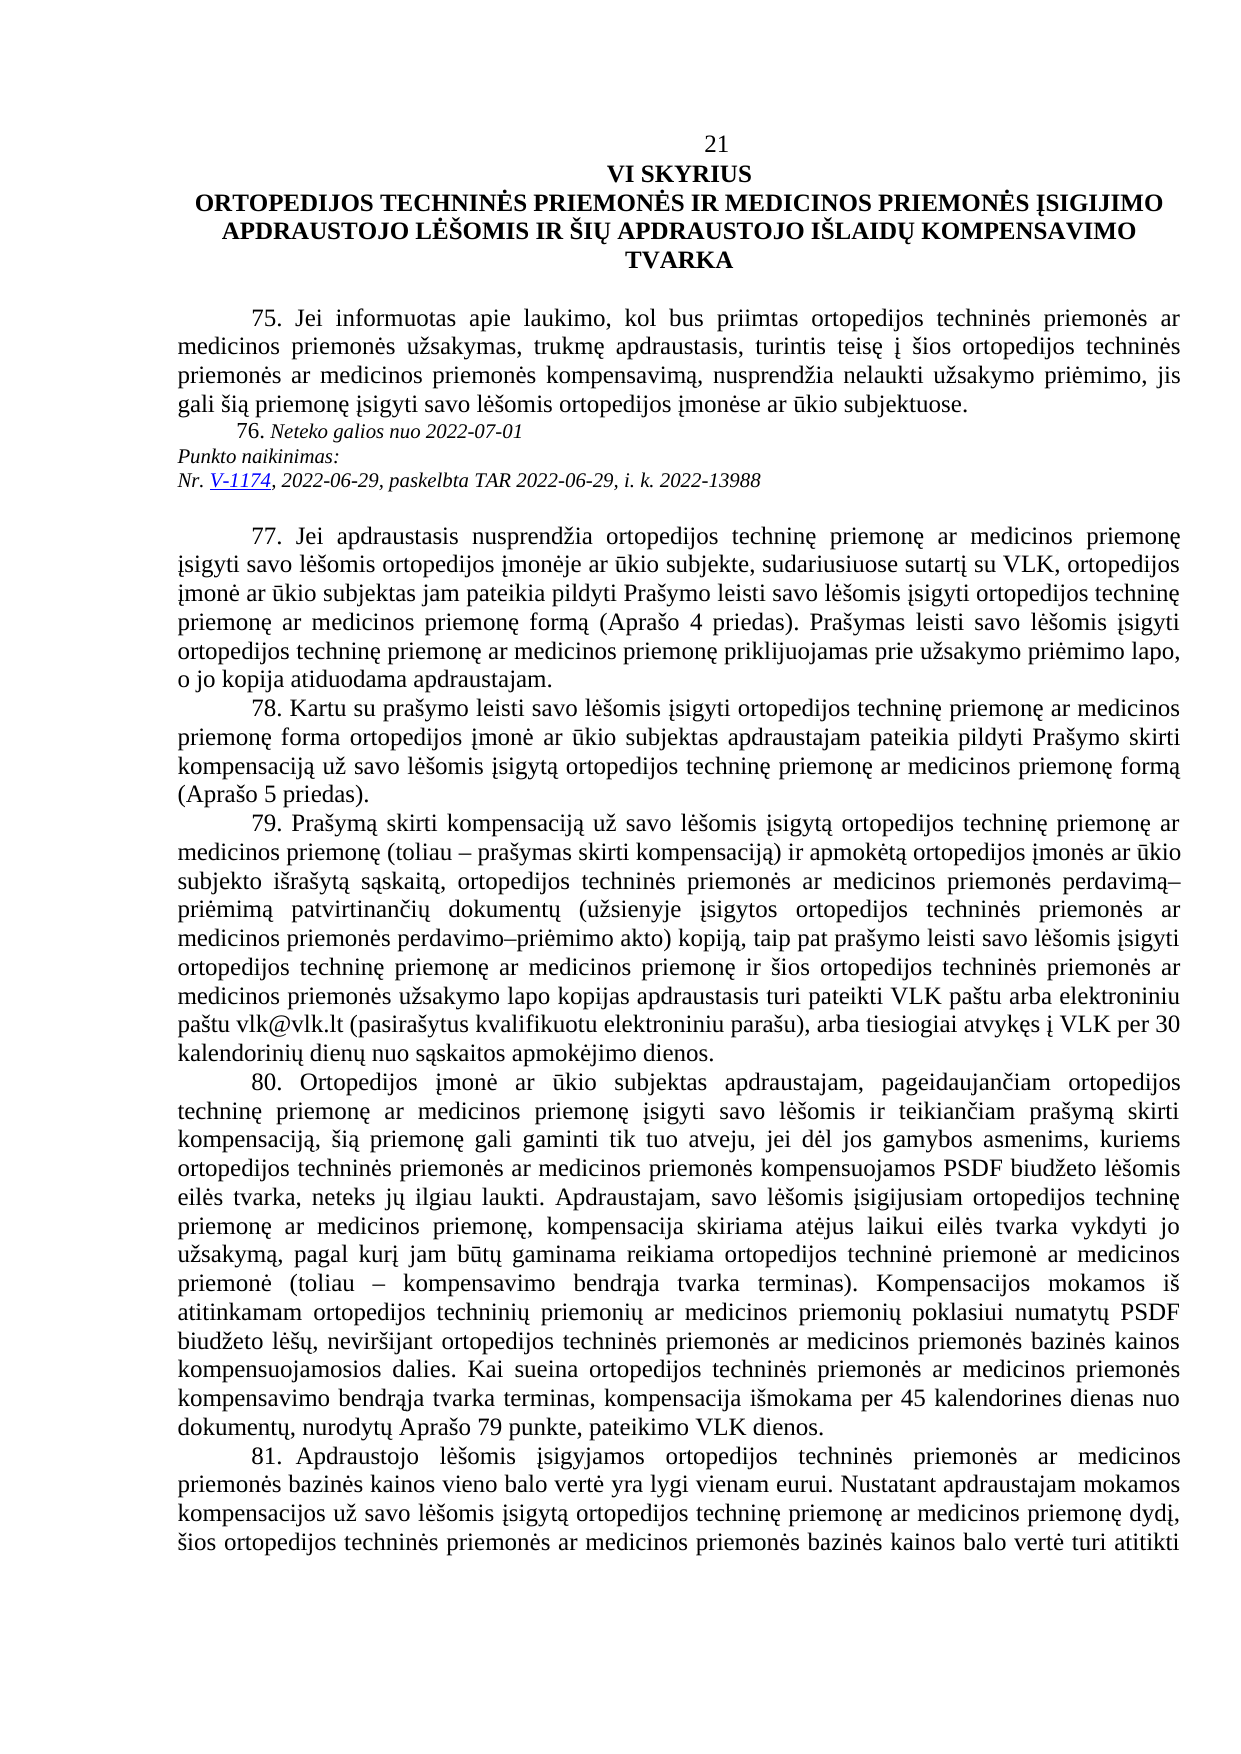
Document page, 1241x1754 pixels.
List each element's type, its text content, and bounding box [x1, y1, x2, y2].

text Punkto naikinimas: [177, 444, 1181, 468]
text 76. Neteko galios nuo 2022-07-01 [177, 418, 1181, 444]
text VI SKYRIUS [177, 159, 1181, 188]
text 77. Jei apdraustasis nusprendžia ortopedijos techninę priemonę ar medicinos priemonę įsigyti savo lėšomis ortopedijos įmonėje ar ūkio subjekte, sudariusiuose sutartį su VLK, ortopedijos įmonė ar ūkio subjektas jam pateikia pildyti Prašymo leisti savo lėšomis įsigyti ortopedijos techninę priemonę ar medicinos priemonę formą (Aprašo 4 priedas). Prašymas leisti savo lėšomis įsigyti ortopedijos techninę priemonę ar medicinos priemonę priklijuojamas prie užsakymo priėmimo lapo, o jo kopija atiduodama apdraustajam. [177, 521, 1181, 693]
text 79. Prašymą skirti kompensaciją už savo lėšomis įsigytą ortopedijos techninę priemonę ar medicinos priemonę (toliau – prašymas skirti kompensaciją) ir apmokėtą ortopedijos įmonės ar ūkio subjekto išrašytą sąskaitą, ortopedijos techninės priemonės ar medicinos priemonės perdavimą–priėmimą patvirtinančių dokumentų (užsienyje įsigytos ortopedijos techninės priemonės ar medicinos priemonės perdavimo–priėmimo akto) kopiją, taip pat prašymo leisti savo lėšomis įsigyti ortopedijos techninę priemonę ar medicinos priemonę ir šios ortopedijos techninės priemonės ar medicinos priemonės užsakymo lapo kopijas apdraustasis turi pateikti VLK paštu arba elektroniniu paštu vlk@vlk.lt (pasirašytus kvalifikuotu elektroniniu parašu), arba tiesiogiai atvykęs į VLK per 30 kalendorinių dienų nuo sąskaitos apmokėjimo dienos. [177, 808, 1181, 1067]
text 81. Apdraustojo lėšomis įsigyjamos ortopedijos techninės priemonės ar medicinos priemonės bazinės kainos vieno balo vertė yra lygi vienam eurui. Nustatant apdraustajam mokamos kompensacijos už savo lėšomis įsigytą ortopedijos techninę priemonę ar medicinos priemonę dydį, šios ortopedijos techninės priemonės ar medicinos priemonės bazinės kainos balo vertė turi atitikti [177, 1441, 1181, 1556]
text Nr. V-1174, 2022-06-29, paskelbta TAR 2022-06-29, i. k. 2022-13988 [177, 468, 1181, 492]
text ORTOPEDIJOS TECHNINĖS PRIEMONĖS IR MEDICINOS PRIEMONĖS ĮSIGIJIMO APDRAUSTOJO LĖŠOMIS IR ŠIŲ APDRAUSTOJO IŠLAIDŲ KOMPENSAVIMO TVARKA [177, 188, 1181, 274]
text 80. Ortopedijos įmonė ar ūkio subjektas apdraustajam, pageidaujančiam ortopedijos techninę priemonę ar medicinos priemonę įsigyti savo lėšomis ir teikiančiam prašymą skirti kompensaciją, šią priemonę gali gaminti tik tuo atveju, jei dėl jos gamybos asmenims, kuriems ortopedijos techninės priemonės ar medicinos priemonės kompensuojamos PSDF biudžeto lėšomis eilės tvarka, neteks jų ilgiau laukti. Apdraustajam, savo lėšomis įsigijusiam ortopedijos techninę priemonę ar medicinos priemonę, kompensacija skiriama atėjus laikui eilės tvarka vykdyti jo užsakymą, pagal kurį jam būtų gaminama reikiama ortopedijos techninė priemonė ar medicinos priemonė (toliau – kompensavimo bendrąja tvarka terminas). Kompensacijos mokamos iš atitinkamam ortopedijos techninių priemonių ar medicinos priemonių poklasiui numatytų PSDF biudžeto lėšų, neviršijant ortopedijos techninės priemonės ar medicinos priemonės bazinės kainos kompensuojamosios dalies. Kai sueina ortopedijos techninės priemonės ar medicinos priemonės kompensavimo bendrąja tvarka terminas, kompensacija išmokama per 45 kalendorines dienas nuo dokumentų, nurodytų Aprašo 79 punkte, pateikimo VLK dienos. [177, 1067, 1181, 1441]
text 78. Kartu su prašymo leisti savo lėšomis įsigyti ortopedijos techninę priemonę ar medicinos priemonę forma ortopedijos įmonė ar ūkio subjektas apdraustajam pateikia pildyti Prašymo skirti kompensaciją už savo lėšomis įsigytą ortopedijos techninę priemonę ar medicinos priemonę formą (Aprašo 5 priedas). [177, 693, 1181, 808]
text 75. Jei informuotas apie laukimo, kol bus priimtas ortopedijos techninės priemonės ar medicinos priemonės užsakymas, trukmę apdraustasis, turintis teisę į šios ortopedijos techninės priemonės ar medicinos priemonės kompensavimą, nusprendžia nelaukti užsakymo priėmimo, jis gali šią priemonę įsigyti savo lėšomis ortopedijos įmonėse ar ūkio subjektuose. [177, 303, 1181, 418]
